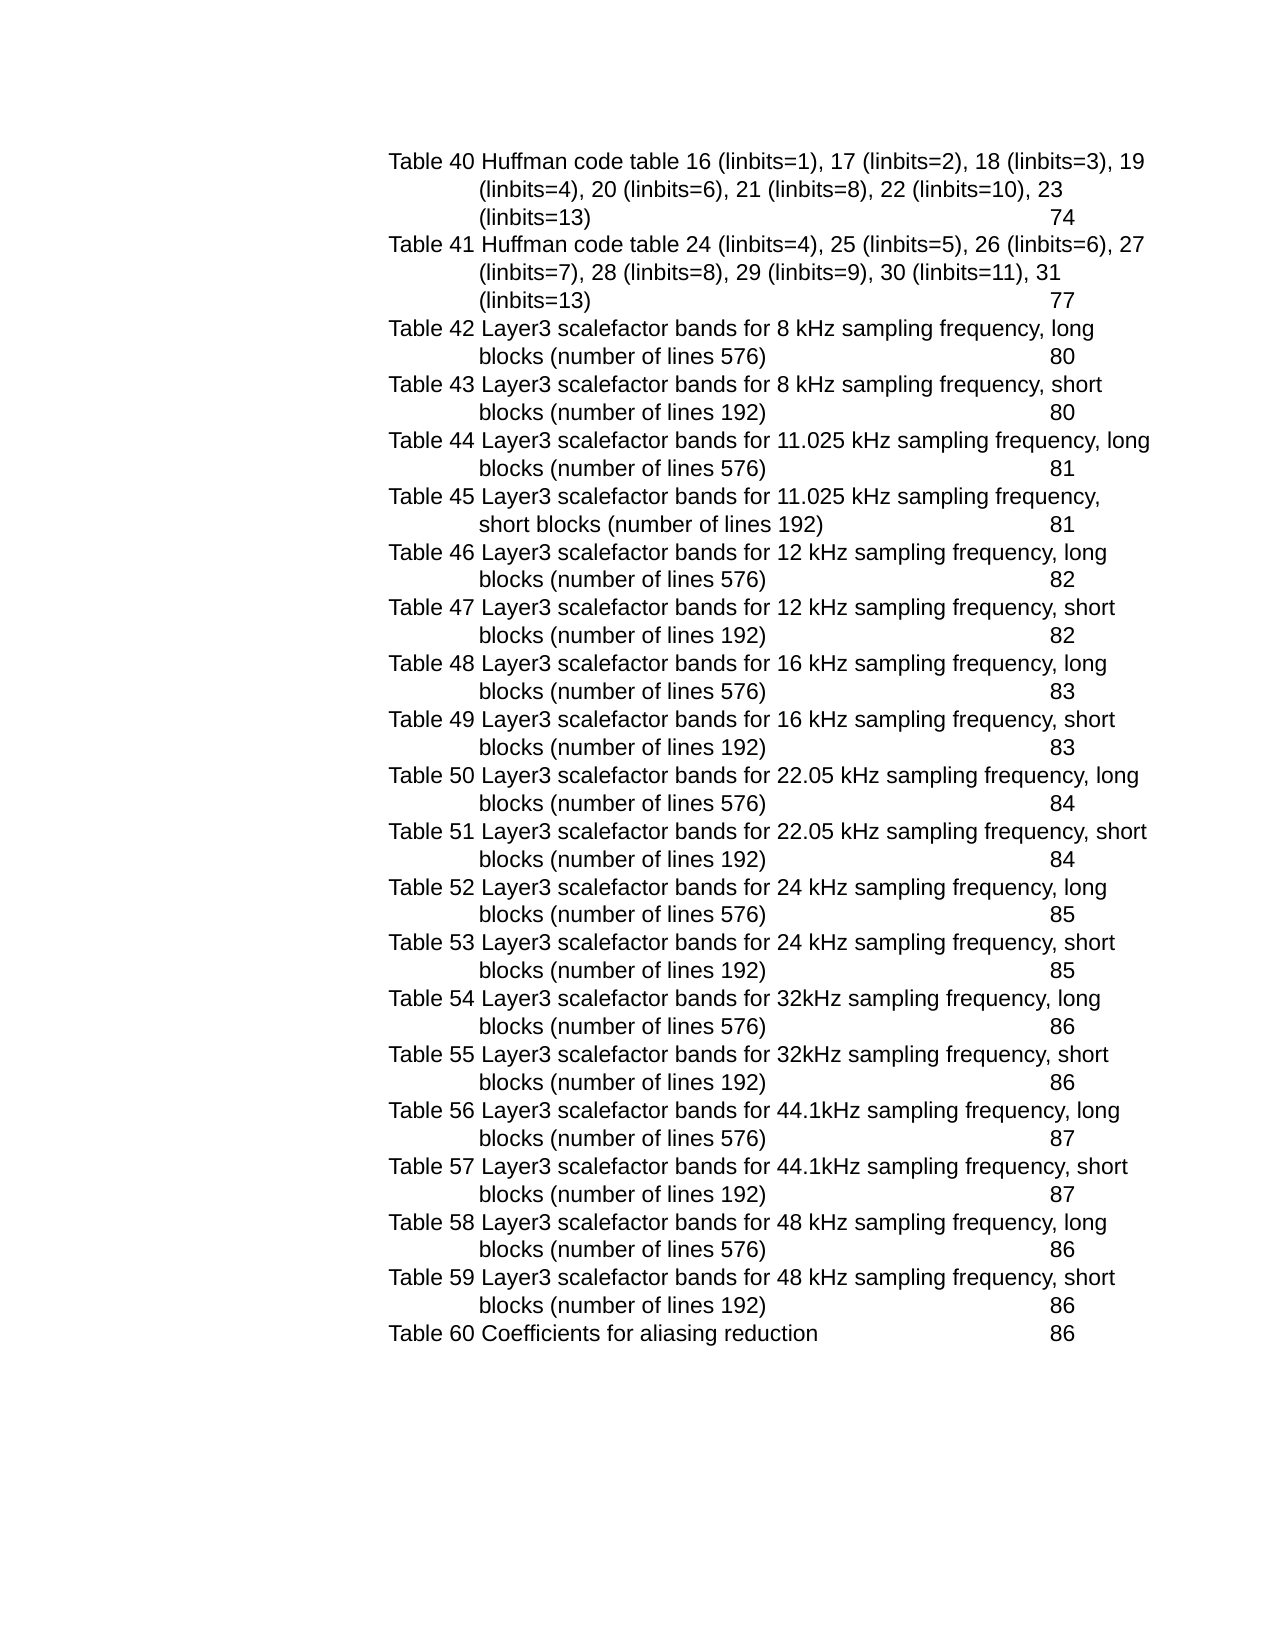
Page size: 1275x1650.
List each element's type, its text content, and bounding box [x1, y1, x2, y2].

text Table 49 Layer3 scalefactor bands for 16 kHz sampling frequency, short blocks (number of lines 192) 83 [388, 706, 1157, 760]
text Table 46 Layer3 scalefactor bands for 12 kHz sampling frequency, long blocks (number of lines 576) 82 [388, 538, 1157, 593]
text Table 47 Layer3 scalefactor bands for 12 kHz sampling frequency, short blocks (number of lines 192) 82 [388, 594, 1157, 648]
text Table 42 Layer3 scalefactor bands for 8 kHz sampling frequency, long blocks (number of lines 576) 80 [388, 315, 1157, 369]
text Table 43 Layer3 scalefactor bands for 8 kHz sampling frequency, short blocks (number of lines 192) 80 [388, 371, 1157, 425]
text Table 59 Layer3 scalefactor bands for 48 kHz sampling frequency, short blocks (number of lines 192) 86 [388, 1264, 1157, 1318]
text Table 52 Layer3 scalefactor bands for 24 kHz sampling frequency, long blocks (number of lines 576) 85 [388, 873, 1157, 928]
text Table 40 Huffman code table 16 (linbits=1), 17 (linbits=2), 18 (linbits=3), 19 (linbits=4), 20 (linbits=6), 21 (linbits=8), 22 (linbits=10), 23 (linbits=13) 74 [388, 148, 1157, 230]
text Table 41 Huffman code table 24 (linbits=4), 25 (linbits=5), 26 (linbits=6), 27 (linbits=7), 28 (linbits=8), 29 (linbits=9), 30 (linbits=11), 31 (linbits=13) 77 [388, 231, 1157, 313]
text Table 55 Layer3 scalefactor bands for 32kHz sampling frequency, short blocks (number of lines 192) 86 [388, 1041, 1157, 1095]
text Table 56 Layer3 scalefactor bands for 44.1kHz sampling frequency, long blocks (number of lines 576) 87 [388, 1097, 1157, 1151]
text Table 45 Layer3 scalefactor bands for 11.025 kHz sampling frequency, short blocks (number of lines 192) 81 [388, 483, 1157, 537]
text Table 44 Layer3 scalefactor bands for 11.025 kHz sampling frequency, long blocks (number of lines 576) 81 [388, 427, 1157, 481]
text Table 50 Layer3 scalefactor bands for 22.05 kHz sampling frequency, long blocks (number of lines 576) 84 [388, 762, 1157, 816]
text Table 57 Layer3 scalefactor bands for 44.1kHz sampling frequency, short blocks (number of lines 192) 87 [388, 1153, 1157, 1207]
text Table 60 Coefficients for aliasing reduction 86 [388, 1320, 1157, 1346]
text Table 53 Layer3 scalefactor bands for 24 kHz sampling frequency, short blocks (number of lines 192) 85 [388, 929, 1157, 983]
text Table 54 Layer3 scalefactor bands for 32kHz sampling frequency, long blocks (number of lines 576) 86 [388, 985, 1157, 1039]
text Table 48 Layer3 scalefactor bands for 16 kHz sampling frequency, long blocks (number of lines 576) 83 [388, 650, 1157, 704]
text Table 58 Layer3 scalefactor bands for 48 kHz sampling frequency, long blocks (number of lines 576) 86 [388, 1208, 1157, 1263]
text Table 51 Layer3 scalefactor bands for 22.05 kHz sampling frequency, short blocks (number of lines 192) 84 [388, 818, 1157, 872]
